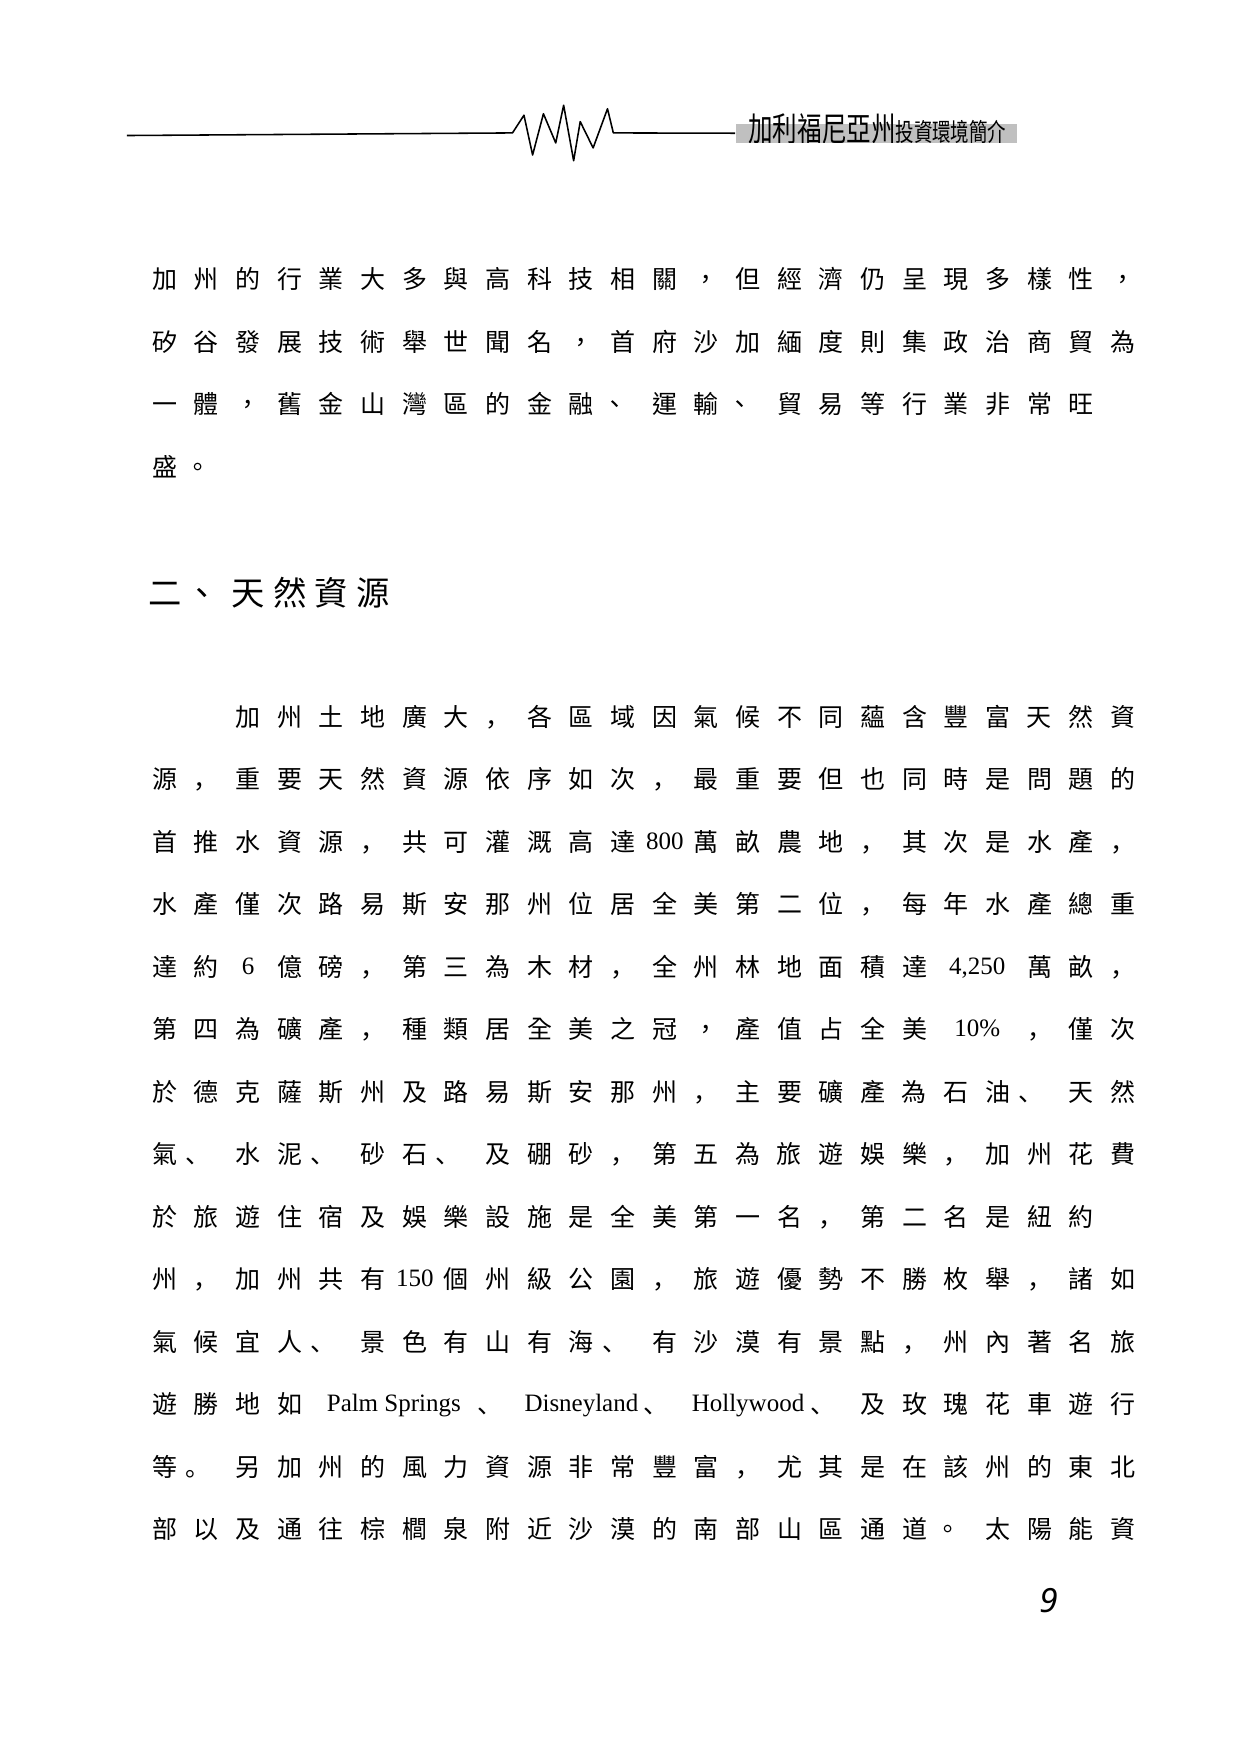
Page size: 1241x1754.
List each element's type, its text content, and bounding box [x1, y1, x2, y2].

text 二、天然資源 [144, 549, 1144, 611]
text 加州的行業大多與高科技相關，但經濟仍呈現多樣性，矽谷發展技術舉世聞名，首府沙加緬度則集政治商貿為一體，舊金山灣區的金融、運輸、貿易等行業非常旺盛。 [144, 236, 1144, 486]
text 加州土地廣大，各區域因氣候不同蘊含豐富天然資源，重要天然資源依序如次，最重要但也同時是問題的首推水資源，共可灌溉高達800萬畝農地，其次是水產，水產僅次路易斯安那州位居全美第二位，每年水產總重達約6億磅，第三為木材，全州林地面積達4,250萬畝，第四為礦產，種類居全美之冠，產值占全美10%，僅次於德克薩斯州及路易斯安那州，主要礦產為石油、天然氣、水泥、砂石、及硼砂，第五為旅遊娛樂，加州花費於旅遊住宿及娛樂設施是全美第一名，第二名是紐約州，加州共有150個州級公園，旅遊優勢不勝枚舉，諸如氣候宜人、景色有山有海、有沙漠有景點，州內著名旅遊勝地如Palm Springs、Disneyland、Hollywood、及玫瑰花車遊行等。另加州的風力資源非常豐富，尤其是在該州的東北部以及通往棕櫚泉附近沙漠的南部山區通道。太陽能資 [144, 674, 1144, 1549]
